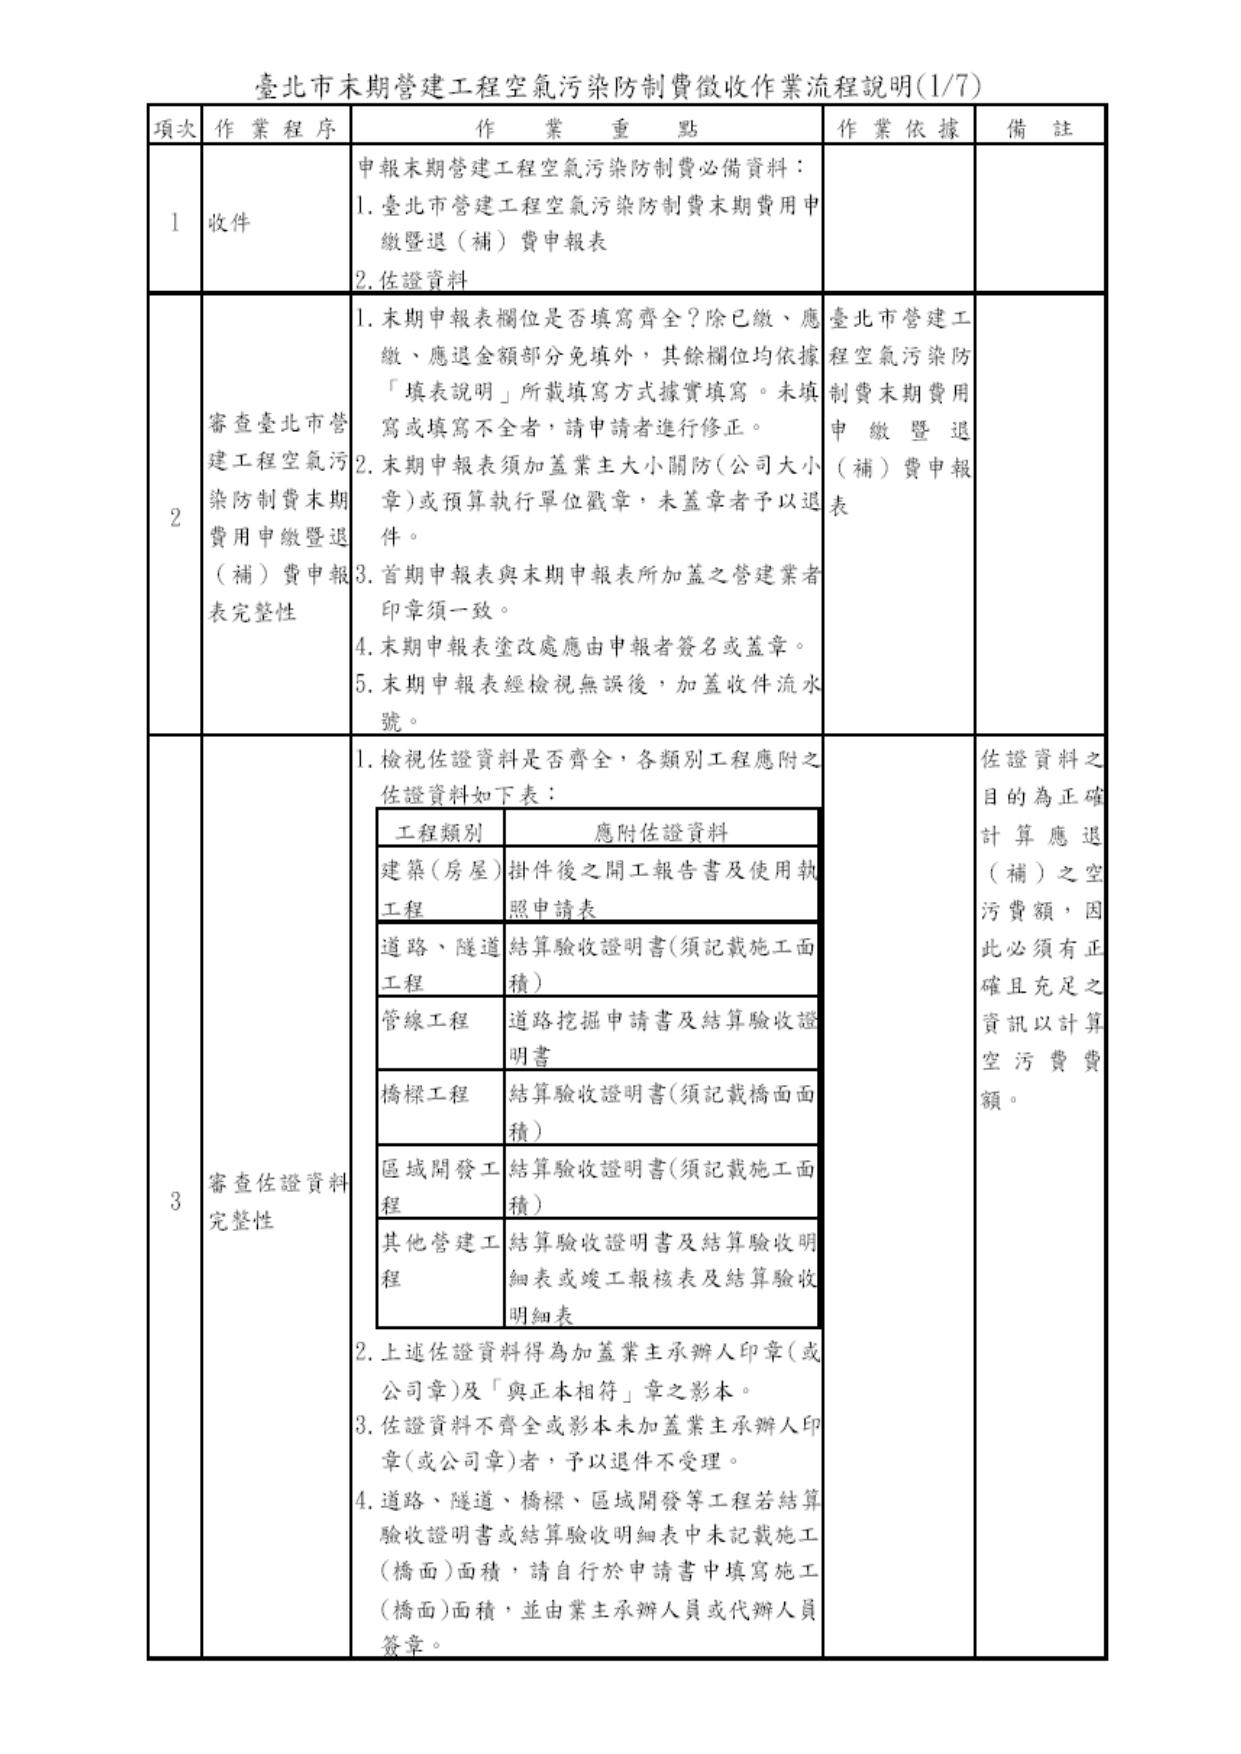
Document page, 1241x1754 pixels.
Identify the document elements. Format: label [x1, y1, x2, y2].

picture [118, 59, 1123, 1694]
